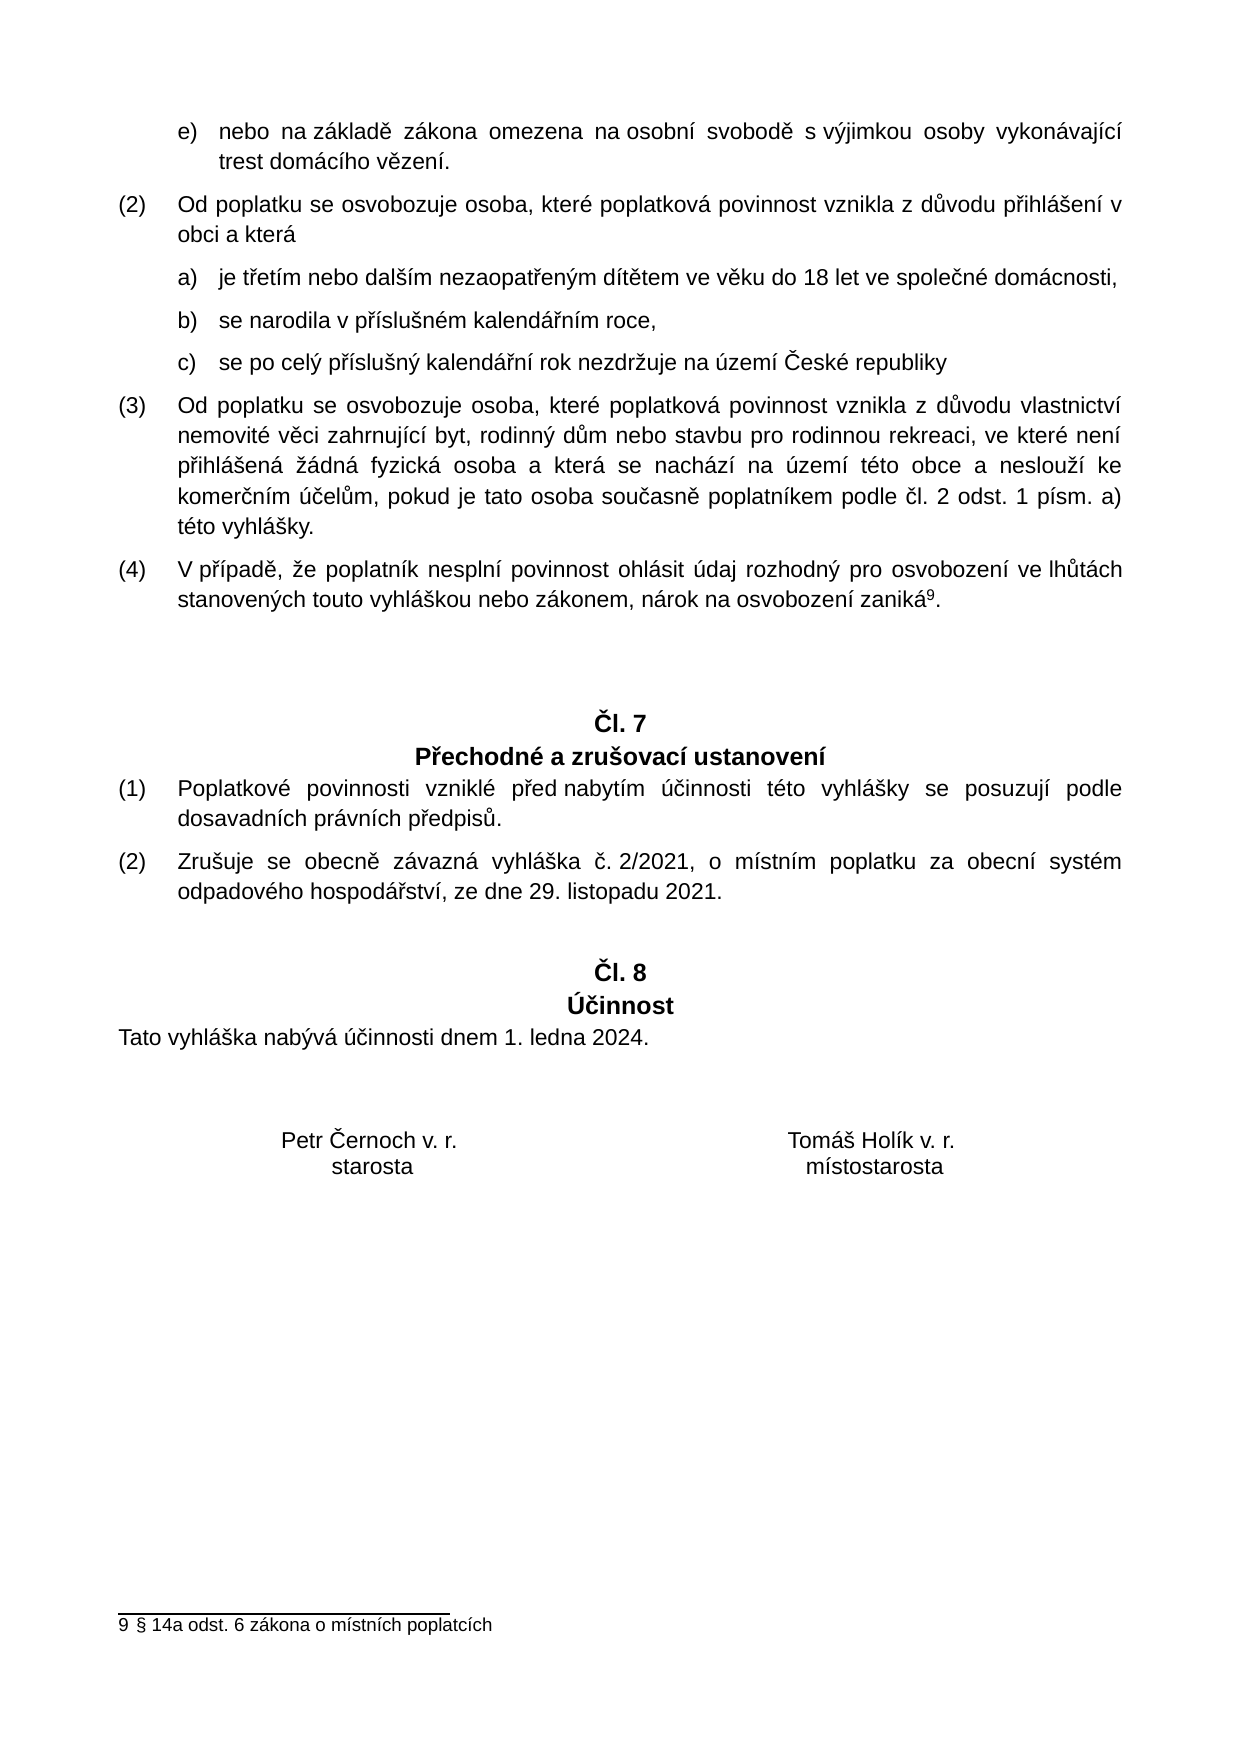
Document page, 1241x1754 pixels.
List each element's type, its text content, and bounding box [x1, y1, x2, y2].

subtitle Čl. 7 Přechodné a zrušovací ustanovení [118, 709, 1122, 771]
list nebo na základě zákona omezena na osobní svobodě s výjimkou osoby vykonávající trest domácího vězení. [177, 118, 1122, 175]
list se po celý příslušný kalendářní rok nezdržuje na území České republiky [177, 349, 1122, 376]
list je třetím nebo dalším nezaopatřeným dítětem ve věku do 18 let ve společné domácnosti, [177, 264, 1122, 290]
list se narodila v příslušném kalendářním roce, [177, 307, 1122, 333]
list Zrušuje se obecně závazná vyhláška č. 2/2021, o místním poplatku za obecní systém odpadového hospodářství, ze dne 29. listopadu 2021. [118, 848, 1122, 904]
table_header Tomáš Holík v. r. místostarosta [620, 1067, 1122, 1185]
table_header Petr Černoch v. r. starosta [118, 1067, 620, 1185]
table_cell [118, 1185, 620, 1303]
subtitle Čl. 8 Účinnost [118, 958, 1122, 1020]
list § 14a odst. 6 zákona o místních poplatcích [118, 1614, 1122, 1635]
list Od poplatku se osvobozuje osoba, které poplatková povinnost vznikla z důvodu vlastnictví nemovité věci zahrnující byt, rodinný dům nebo stavbu pro rodinnou rekreaci, ve které není přihlášená žádná fyzická osoba a která se nachází na území této obce a neslouží ke komerčním účelům, pokud je tato osoba současně poplatníkem podle čl. 2 odst. 1 písm. a) této vyhlášky. [118, 392, 1122, 539]
table_cell [620, 1185, 1122, 1303]
text Tato vyhláška nabývá účinnosti dnem 1. ledna 2024. [118, 1024, 1122, 1051]
list V případě, že poplatník nesplní povinnost ohlásit údaj rozhodný pro osvobození ve lhůtách stanovených touto vyhláškou nebo zákonem, nárok na osvobození zaniká. [118, 556, 1122, 612]
list Poplatkové povinnosti vzniklé před nabytím účinnosti této vyhlášky se posuzují podle dosavadních právních předpisů. [118, 775, 1122, 831]
list Od poplatku se osvobozuje osoba, které poplatková povinnost vznikla z důvodu přihlášení v obci a která [118, 191, 1122, 248]
